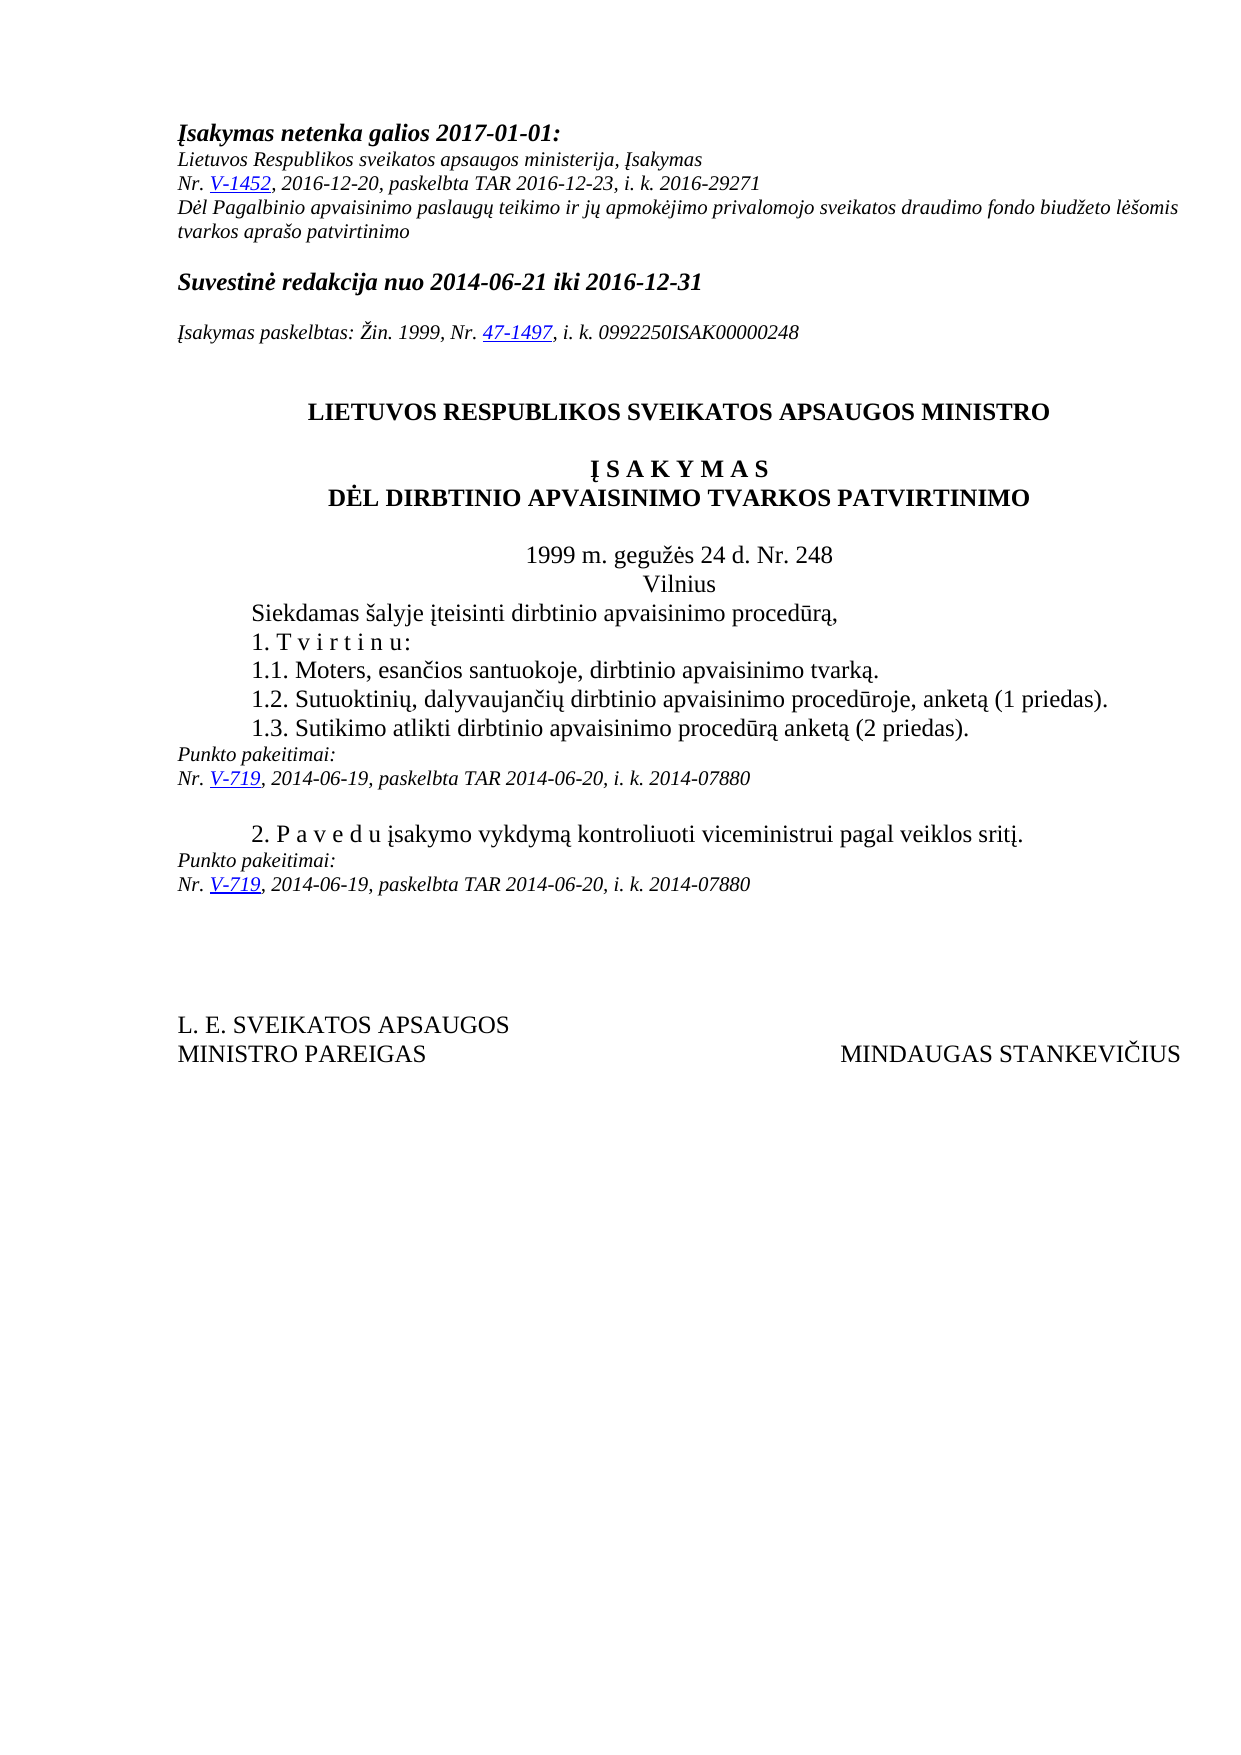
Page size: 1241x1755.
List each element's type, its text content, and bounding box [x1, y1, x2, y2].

text MINISTRO PAREIGAS MINDAUGAS STANKEVIČIUS [177, 1039, 1181, 1068]
text 1.2. Sutuoktinių, dalyvaujančių dirbtinio apvaisinimo procedūroje, anketą (1 priedas). [177, 684, 1181, 713]
text 1999 m. gegužės 24 d. Nr. 248 [177, 541, 1181, 569]
text Nr. V-1452, 2016-12-20, paskelbta TAR 2016-12-23, i. k. 2016-29271 [177, 171, 1181, 195]
text 1. Tvirtinu: [177, 627, 1181, 656]
text LIETUVOS RESPUBLIKOS SVEIKATOS APSAUGOS MINISTRO [177, 397, 1181, 426]
text Vilnius [177, 569, 1181, 598]
text 2. P a v e d u įsakymo vykdymą kontroliuoti viceministrui pagal veiklos sritį. [251, 819, 1181, 847]
text Siekdamas šalyje įteisinti dirbtinio apvaisinimo procedūrą, [177, 598, 1181, 627]
text Įsakymas paskelbtas: Žin. 1999, Nr. 47-1497, i. k. 0992250ISAK00000248 [177, 320, 1181, 344]
text Įsakymas netenka galios 2017-01-01: [177, 118, 1181, 147]
text Punkto pakeitimai: [177, 847, 1181, 872]
text Dėl Pagalbinio apvaisinimo paslaugų teikimo ir jų apmokėjimo privalomojo sveikatos draudimo fondo biudžeto lėšomis tvarkos aprašo patvirtinimo [177, 195, 1181, 243]
text Lietuvos Respublikos sveikatos apsaugos ministerija, Įsakymas [177, 147, 1181, 171]
text Į S A K Y M A S [177, 454, 1181, 483]
text L. E. SVEIKATOS APSAUGOS [177, 1011, 1181, 1039]
text Punkto pakeitimai: [177, 742, 1181, 766]
text Nr. V-719, 2014-06-19, paskelbta TAR 2014-06-20, i. k. 2014-07880 [177, 872, 1181, 896]
text 1.1. Moters, esančios santuokoje, dirbtinio apvaisinimo tvarką. [177, 656, 1181, 684]
text DĖL DIRBTINIO APVAISINIMO TVARKOS PATVIRTINIMO [177, 483, 1181, 512]
text 1.3. Sutikimo atlikti dirbtinio apvaisinimo procedūrą anketą (2 priedas). [251, 713, 1181, 742]
text Nr. V-719, 2014-06-19, paskelbta TAR 2014-06-20, i. k. 2014-07880 [177, 766, 1181, 790]
text Suvestinė redakcija nuo 2014-06-21 iki 2016-12-31 [177, 267, 1181, 296]
